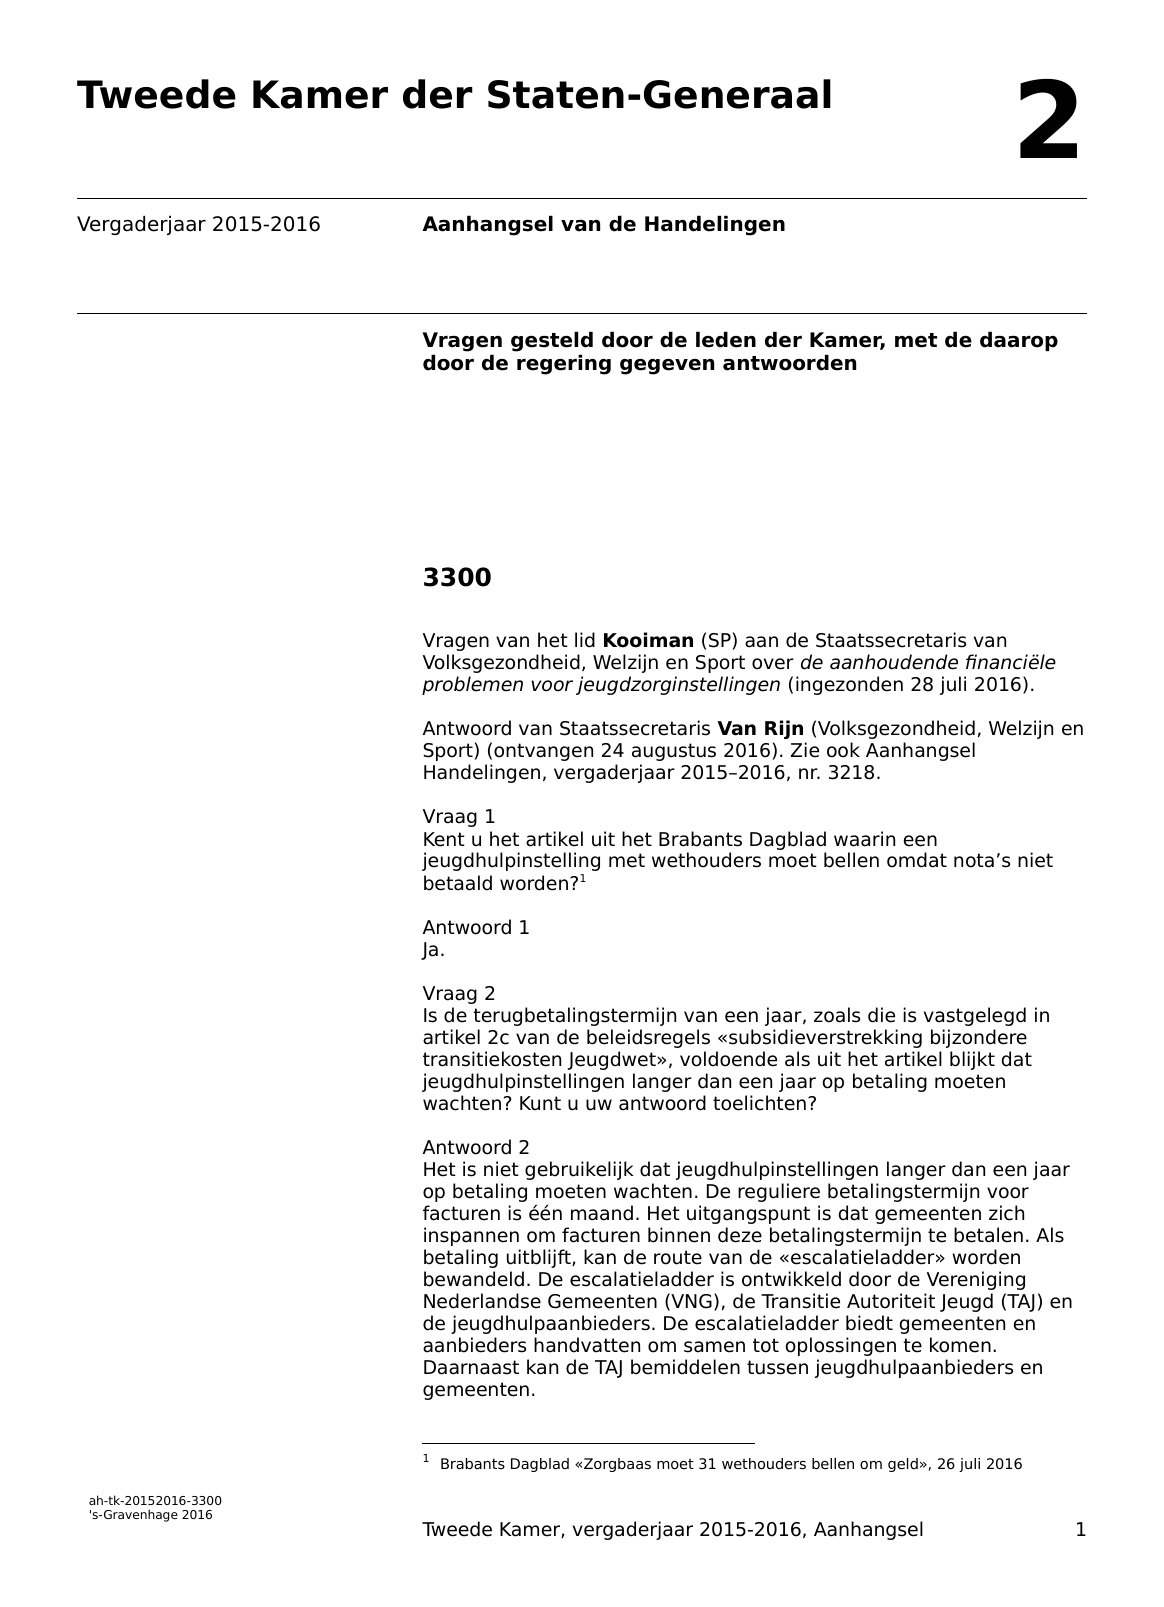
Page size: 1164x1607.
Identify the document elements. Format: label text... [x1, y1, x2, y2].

text Kent u het artikel uit het Brabants Dagblad waarin een jeugdhulpinstelling met wethouders moet bellen omdat nota’s niet betaald worden? [422, 828, 1087, 894]
text Is de terugbetalingstermijn van een jaar, zoals die is vastgelegd in artikel 2c van de beleidsregels «subsidieverstrekking bijzondere transitiekosten Jeugdwet», voldoende als uit het artikel blijkt dat jeugdhulpinstellingen langer dan een jaar op betaling moeten wachten? Kunt u uw antwoord toelichten? [422, 1005, 1087, 1114]
text Het is niet gebruikelijk dat jeugdhulpinstellingen langer dan een jaar op betaling moeten wachten. De reguliere betalingstermijn voor facturen is één maand. Het uitgangspunt is dat gemeenten zich inspannen om facturen binnen deze betalingstermijn te betalen. Als betaling uitblijft, kan de route van de «escalatieladder» worden bewandeld. De escalatieladder is ontwikkeld door de Vereniging Nederlandse Gemeenten (VNG), de Transitie Autoriteit Jeugd (TAJ) en de jeugdhulpaanbieders. De escalatieladder biedt gemeenten en aanbieders handvatten om samen tot oplossingen te komen. [422, 1159, 1087, 1357]
text ah-tk-20152016-3300 [88, 1494, 323, 1508]
text 's-Gravenhage 2016 [88, 1508, 323, 1522]
text Ja. [422, 938, 1087, 961]
text 3300 [422, 563, 1087, 592]
table_cell Vergaderjaar 2015-2016 [77, 199, 422, 313]
text Antwoord van Staatssecretaris Van Rijn (Volksgezondheid, Welzijn en Sport) (ontvangen 24 augustus 2016). Zie ook Aanhangsel Handelingen, vergaderjaar 2015–2016, nr. 3218. [422, 718, 1087, 784]
table_cell Aanhangsel van de Handelingen [422, 199, 1087, 313]
text Brabants Dagblad «Zorgbaas moet 31 wethouders bellen om geld», 26 juli 2016 [422, 1452, 1087, 1474]
table_cell [77, 314, 422, 375]
text Antwoord 2 [422, 1137, 1087, 1159]
table_header Tweede Kamer der Staten-Generaal [77, 59, 886, 198]
text Vraag 2 [422, 983, 1087, 1005]
text Daarnaast kan de TAJ bemiddelen tussen jeugdhulpaanbieders en gemeenten. [422, 1357, 1087, 1401]
text Vragen van het lid Kooiman (SP) aan de Staatssecretaris van Volksgezondheid, Welzijn en Sport over de aanhoudende financiële problemen voor jeugdzorginstellingen (ingezonden 28 juli 2016). [422, 630, 1087, 696]
table_header 2 [886, 59, 1087, 198]
table_cell Vragen gesteld door de leden der Kamer, met de daarop door de regering gegeven antwoorden [422, 314, 1087, 375]
text Antwoord 1 [422, 917, 1087, 938]
text Vraag 1 [422, 806, 1087, 828]
